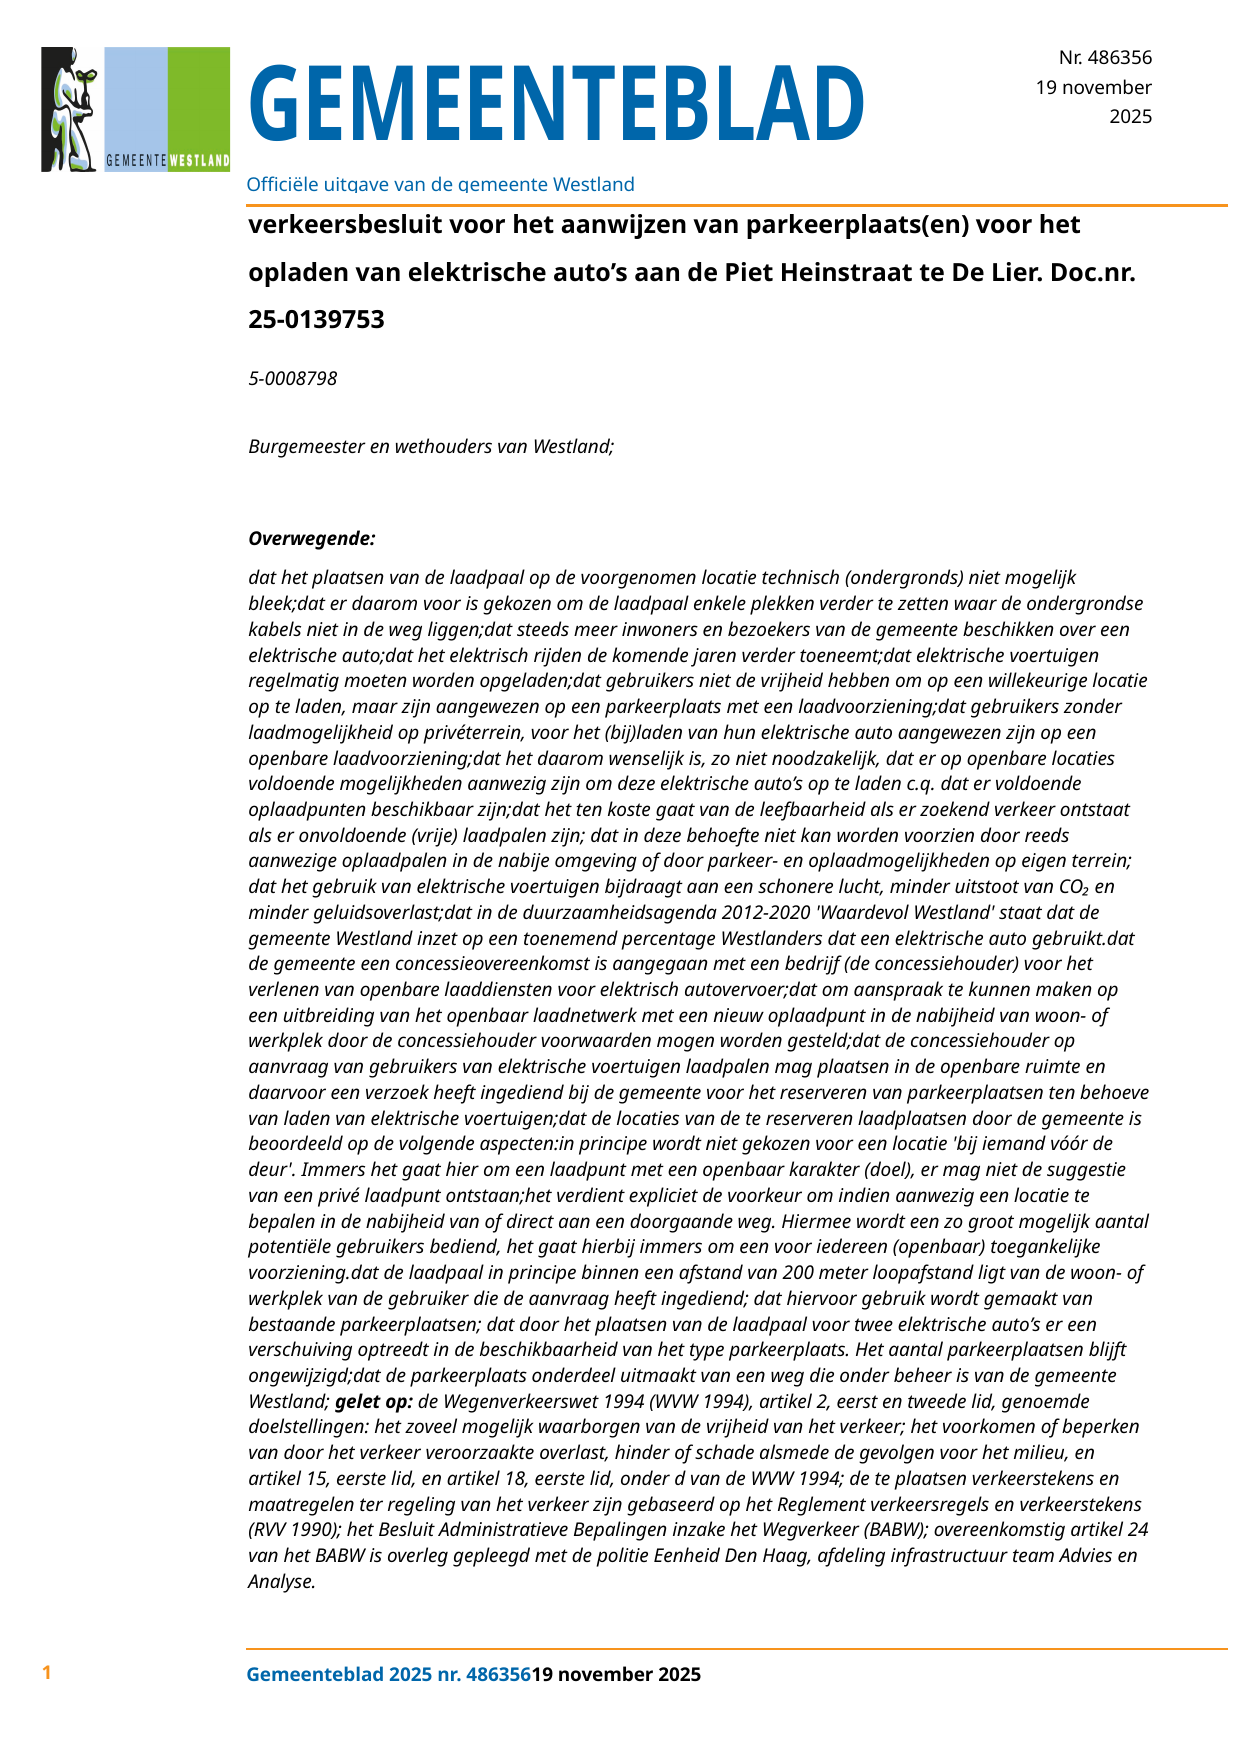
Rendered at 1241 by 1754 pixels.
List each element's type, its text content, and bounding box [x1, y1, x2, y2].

text dat het plaatsen van de laadpaal op de voorgenomen locatie technisch (ondergronds) niet mogelijk bleek;dat er daarom voor is gekozen om de laadpaal enkele plekken verder te zetten waar de ondergrondse kabels niet in de weg liggen;dat steeds meer inwoners en bezoekers van de gemeente beschikken over een elektrische auto;dat het elektrisch rijden de komende jaren verder toeneemt;dat elektrische voertuigen regelmatig moeten worden opgeladen;dat gebruikers niet de vrijheid hebben om op een willekeurige locatie op te laden, maar zijn aangewezen op een parkeerplaats met een laadvoorziening;dat gebruikers zonder laadmogelijkheid op privéterrein, voor het (bij)laden van hun elektrische auto aangewezen zijn op een openbare laadvoorziening;dat het daarom wenselijk is, zo niet noodzakelijk, dat er op openbare locaties voldoende mogelijkheden aanwezig zijn om deze elektrische auto’s op te laden c.q. dat er voldoende oplaadpunten beschikbaar zijn;dat het ten koste gaat van de leefbaarheid als er zoekend verkeer ontstaat als er onvoldoende (vrije) laadpalen zijn; dat in deze behoefte niet kan worden voorzien door reeds aanwezige oplaadpalen in de nabije omgeving of door parkeer- en oplaadmogelijkheden op eigen terrein; dat het gebruik van elektrische voertuigen bijdraagt aan een schonere lucht, minder uitstoot van CO₂ en minder geluidsoverlast;dat in de duurzaamheidsagenda 2012-2020 'Waardevol Westland' staat dat de gemeente Westland inzet op een toenemend percentage Westlanders dat een elektrische auto gebruikt.dat de gemeente een concessieovereenkomst is aangegaan met een bedrijf (de concessiehouder) voor het verlenen van openbare laaddiensten voor elektrisch autovervoer;dat om aanspraak te kunnen maken op een uitbreiding van het openbaar laadnetwerk met een nieuw oplaadpunt in de nabijheid van woon- of werkplek door de concessiehouder voorwaarden mogen worden gesteld;dat de concessiehouder op aanvraag van gebruikers van elektrische voertuigen laadpalen mag plaatsen in de openbare ruimte en daarvoor een verzoek heeft ingediend bij de gemeente voor het reserveren van parkeerplaatsen ten behoeve van laden van elektrische voertuigen;dat de locaties van de te reserveren laadplaatsen door de gemeente is beoordeeld op de volgende aspecten:in principe wordt niet gekozen voor een locatie 'bij iemand vóór de deur'. Immers het gaat hier om een laadpunt met een openbaar karakter (doel), er mag niet de suggestie van een privé laadpunt ontstaan;het verdient expliciet de voorkeur om indien aanwezig een locatie te bepalen in de nabijheid van of direct aan een doorgaande weg. Hiermee wordt een zo groot mogelijk aantal potentiële gebruikers bediend, het gaat hierbij immers om een voor iedereen (openbaar) toegankelijke voorziening.dat de laadpaal in principe binnen een afstand van 200 meter loopafstand ligt van de woon- of werkplek van de gebruiker die de aanvraag heeft ingediend; dat hiervoor gebruik wordt gemaakt van bestaande parkeerplaatsen; dat door het plaatsen van de laadpaal voor twee elektrische auto’s er een verschuiving optreedt in de beschikbaarheid van het type parkeerplaats. Het aantal parkeerplaatsen blijft ongewijzigd;dat de parkeerplaats onderdeel uitmaakt van een weg die onder beheer is van de gemeente Westland; gelet op: de Wegenverkeerswet 1994 (WVW 1994), artikel 2, eerst en tweede lid, genoemde doelstellingen: het zoveel mogelijk waarborgen van de vrijheid van het verkeer; het voorkomen of beperken van door het verkeer veroorzaakte overlast, hinder of schade alsmede de gevolgen voor het milieu, en artikel 15, eerste lid, en artikel 18, eerste lid, onder d van de WVW 1994; de te plaatsen verkeerstekens en maatregelen ter regeling van het verkeer zijn gebaseerd op het Reglement verkeersregels en verkeerstekens (RVV 1990); het Besluit Administratieve Bepalingen inzake het Wegverkeer (BABW); overeenkomstig artikel 24 van het BABW is overleg gepleegd met de politie Eenheid Den Haag, afdeling infrastructuur team Advies en Analyse. [248, 564, 1152, 1594]
picture [41, 47, 231, 172]
text verkeersbesluit voor het aanwijzen van parkeerplaats(en) voor het opladen van elektrische auto’s aan de Piet Heinstraat te De Lier. Doc.nr. 25-0139753 [248, 207, 1152, 336]
text Burgemeester en wethouders van Westland; [248, 433, 1152, 459]
text Overwegende: [248, 525, 1152, 551]
text 5-0008798 [248, 366, 1152, 391]
